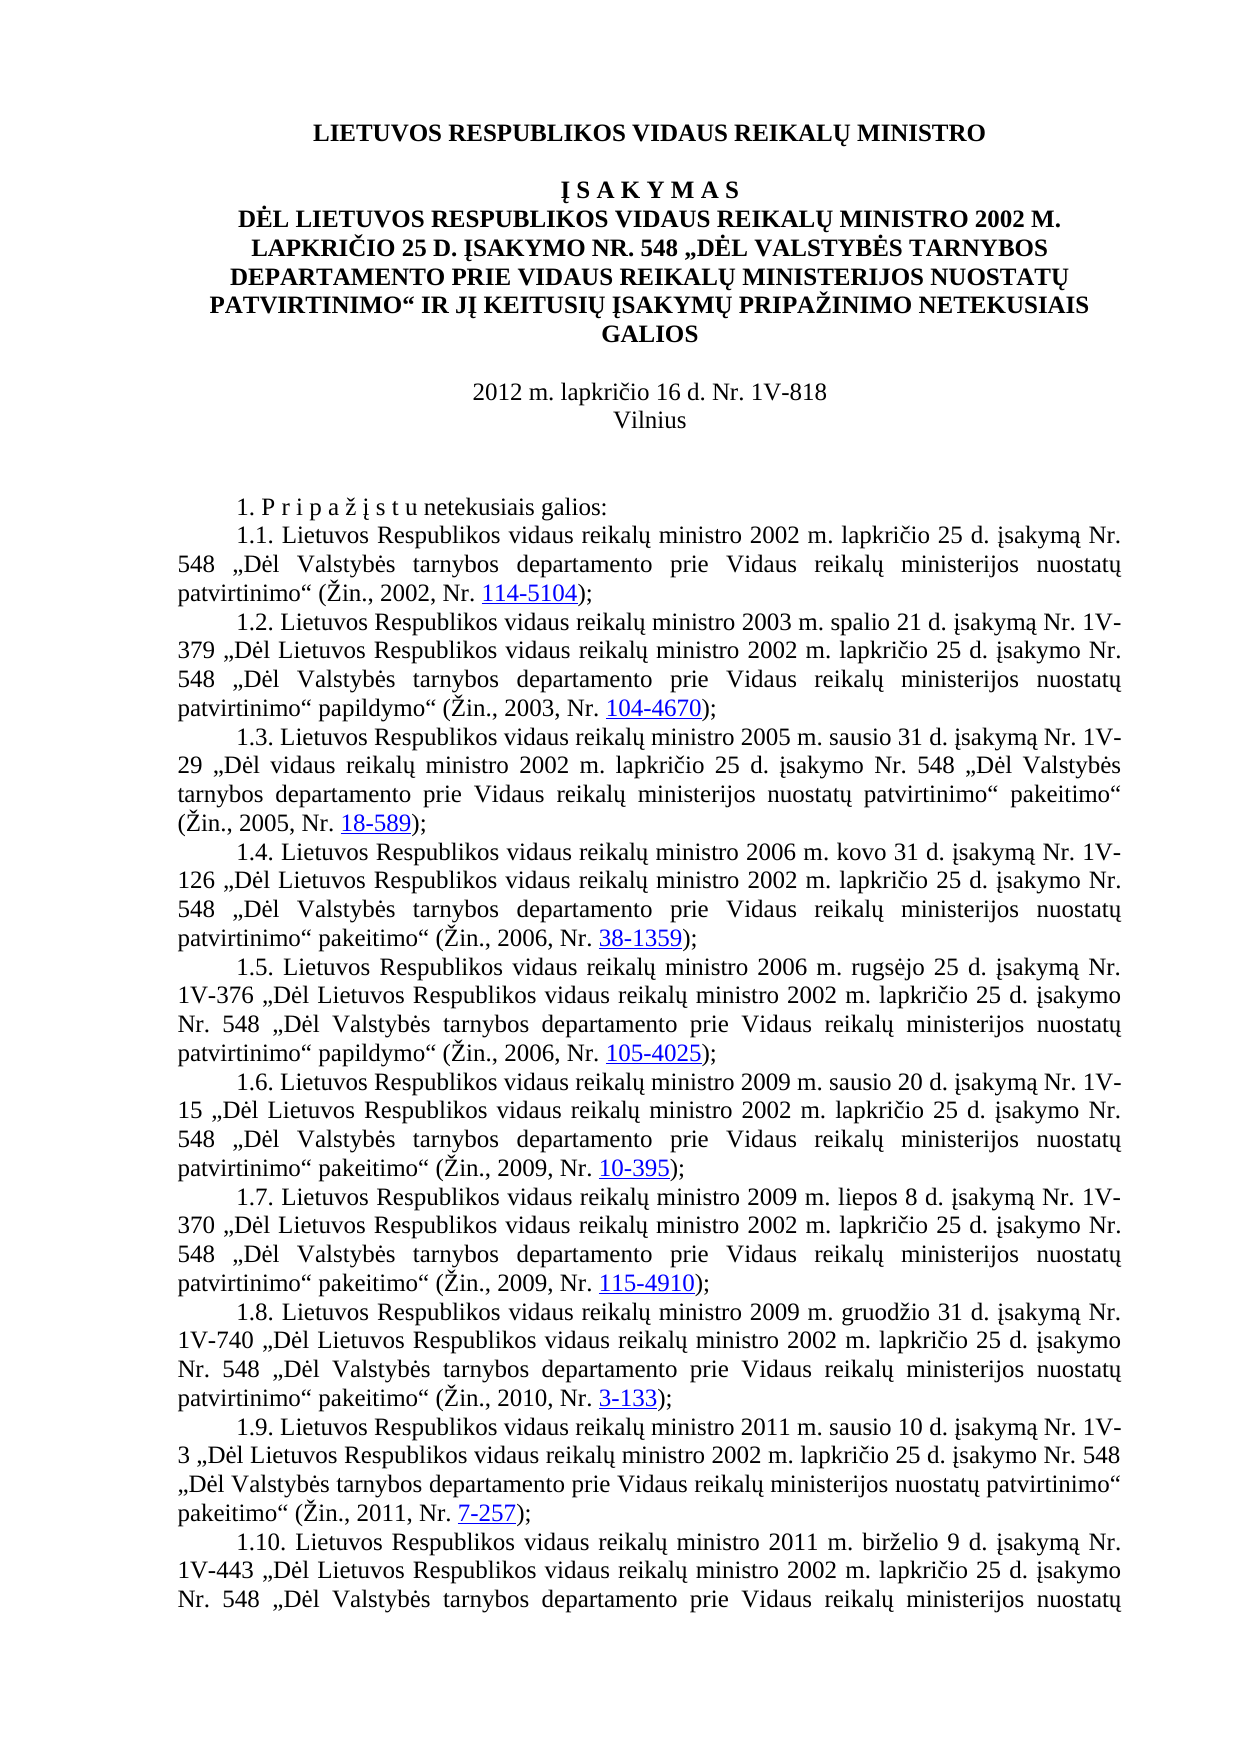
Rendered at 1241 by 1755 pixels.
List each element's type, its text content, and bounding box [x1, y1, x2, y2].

text 1.10. Lietuvos Respublikos vidaus reikalų ministro 2011 m. birželio 9 d. įsakymą Nr. 1V-443 „Dėl Lietuvos Respublikos vidaus reikalų ministro 2002 m. lapkričio 25 d. įsakymo Nr. 548 „Dėl Valstybės tarnybos departamento prie Vidaus reikalų ministerijos nuostatų [177, 1527, 1122, 1613]
text LIETUVOS RESPUBLIKOS VIDAUS REIKALŲ MINISTRO [177, 118, 1122, 147]
text DĖL LIETUVOS RESPUBLIKOS VIDAUS REIKALŲ MINISTRO 2002 M. LAPKRIČIO 25 D. ĮSAKYMO Nr. 548 „DĖL VALSTYBĖS TARNYBOS DEPARTAMENTO PRIE vidaus reikalų MINISTERIJOS NUOSTATŲ PATVIRTINIMO“ IR JĮ KEITUSIŲ ĮSAKYMŲ PRIPAŽINIMO NETEKUSIAIS GALIOS [177, 204, 1122, 348]
text 1.5. Lietuvos Respublikos vidaus reikalų ministro 2006 m. rugsėjo 25 d. įsakymą Nr. 1V-376 „Dėl Lietuvos Respublikos vidaus reikalų ministro 2002 m. lapkričio 25 d. įsakymo Nr. 548 „Dėl Valstybės tarnybos departamento prie Vidaus reikalų ministerijos nuostatų patvirtinimo“ papildymo“ (Žin., 2006, Nr. 105-4025); [177, 952, 1122, 1067]
text 1.6. Lietuvos Respublikos vidaus reikalų ministro 2009 m. sausio 20 d. įsakymą Nr. 1V-15 „Dėl Lietuvos Respublikos vidaus reikalų ministro 2002 m. lapkričio 25 d. įsakymo Nr. 548 „Dėl Valstybės tarnybos departamento prie Vidaus reikalų ministerijos nuostatų patvirtinimo“ pakeitimo“ (Žin., 2009, Nr. 10-395); [177, 1067, 1122, 1182]
text 1.3. Lietuvos Respublikos vidaus reikalų ministro 2005 m. sausio 31 d. įsakymą Nr. 1V-29 „Dėl vidaus reikalų ministro 2002 m. lapkričio 25 d. įsakymo Nr. 548 „Dėl Valstybės tarnybos departamento prie Vidaus reikalų ministerijos nuostatų patvirtinimo“ pakeitimo“ (Žin., 2005, Nr. 18-589); [177, 722, 1122, 837]
text 1.4. Lietuvos Respublikos vidaus reikalų ministro 2006 m. kovo 31 d. įsakymą Nr. 1V-126 „Dėl Lietuvos Respublikos vidaus reikalų ministro 2002 m. lapkričio 25 d. įsakymo Nr. 548 „Dėl Valstybės tarnybos departamento prie Vidaus reikalų ministerijos nuostatų patvirtinimo“ pakeitimo“ (Žin., 2006, Nr. 38-1359); [177, 837, 1122, 952]
text Į S A K Y M A S [177, 176, 1122, 204]
text 1.7. Lietuvos Respublikos vidaus reikalų ministro 2009 m. liepos 8 d. įsakymą Nr. 1V-370 „Dėl Lietuvos Respublikos vidaus reikalų ministro 2002 m. lapkričio 25 d. įsakymo Nr. 548 „Dėl Valstybės tarnybos departamento prie Vidaus reikalų ministerijos nuostatų patvirtinimo“ pakeitimo“ (Žin., 2009, Nr. 115-4910); [177, 1182, 1122, 1297]
text 1.9. Lietuvos Respublikos vidaus reikalų ministro 2011 m. sausio 10 d. įsakymą Nr. 1V-3 „Dėl Lietuvos Respublikos vidaus reikalų ministro 2002 m. lapkričio 25 d. įsakymo Nr. 548 „Dėl Valstybės tarnybos departamento prie Vidaus reikalų ministerijos nuostatų patvirtinimo“ pakeitimo“ (Žin., 2011, Nr. 7-257); [177, 1412, 1122, 1527]
text 1.8. Lietuvos Respublikos vidaus reikalų ministro 2009 m. gruodžio 31 d. įsakymą Nr. 1V-740 „Dėl Lietuvos Respublikos vidaus reikalų ministro 2002 m. lapkričio 25 d. įsakymo Nr. 548 „Dėl Valstybės tarnybos departamento prie Vidaus reikalų ministerijos nuostatų patvirtinimo“ pakeitimo“ (Žin., 2010, Nr. 3-133); [177, 1297, 1122, 1412]
text 1.1. Lietuvos Respublikos vidaus reikalų ministro 2002 m. lapkričio 25 d. įsakymą Nr. 548 „Dėl Valstybės tarnybos departamento prie Vidaus reikalų ministerijos nuostatų patvirtinimo“ (Žin., 2002, Nr. 114-5104); [177, 521, 1122, 607]
text 1.2. Lietuvos Respublikos vidaus reikalų ministro 2003 m. spalio 21 d. įsakymą Nr. 1V-379 „Dėl Lietuvos Respublikos vidaus reikalų ministro 2002 m. lapkričio 25 d. įsakymo Nr. 548 „Dėl Valstybės tarnybos departamento prie Vidaus reikalų ministerijos nuostatų patvirtinimo“ papildymo“ (Žin., 2003, Nr. 104-4670); [177, 607, 1122, 722]
text 2012 m. lapkričio 16 d. Nr. 1V-818 [177, 377, 1122, 406]
text 1. P r i p a ž į s t u netekusiais galios: [177, 492, 1122, 521]
text Vilnius [177, 406, 1122, 434]
